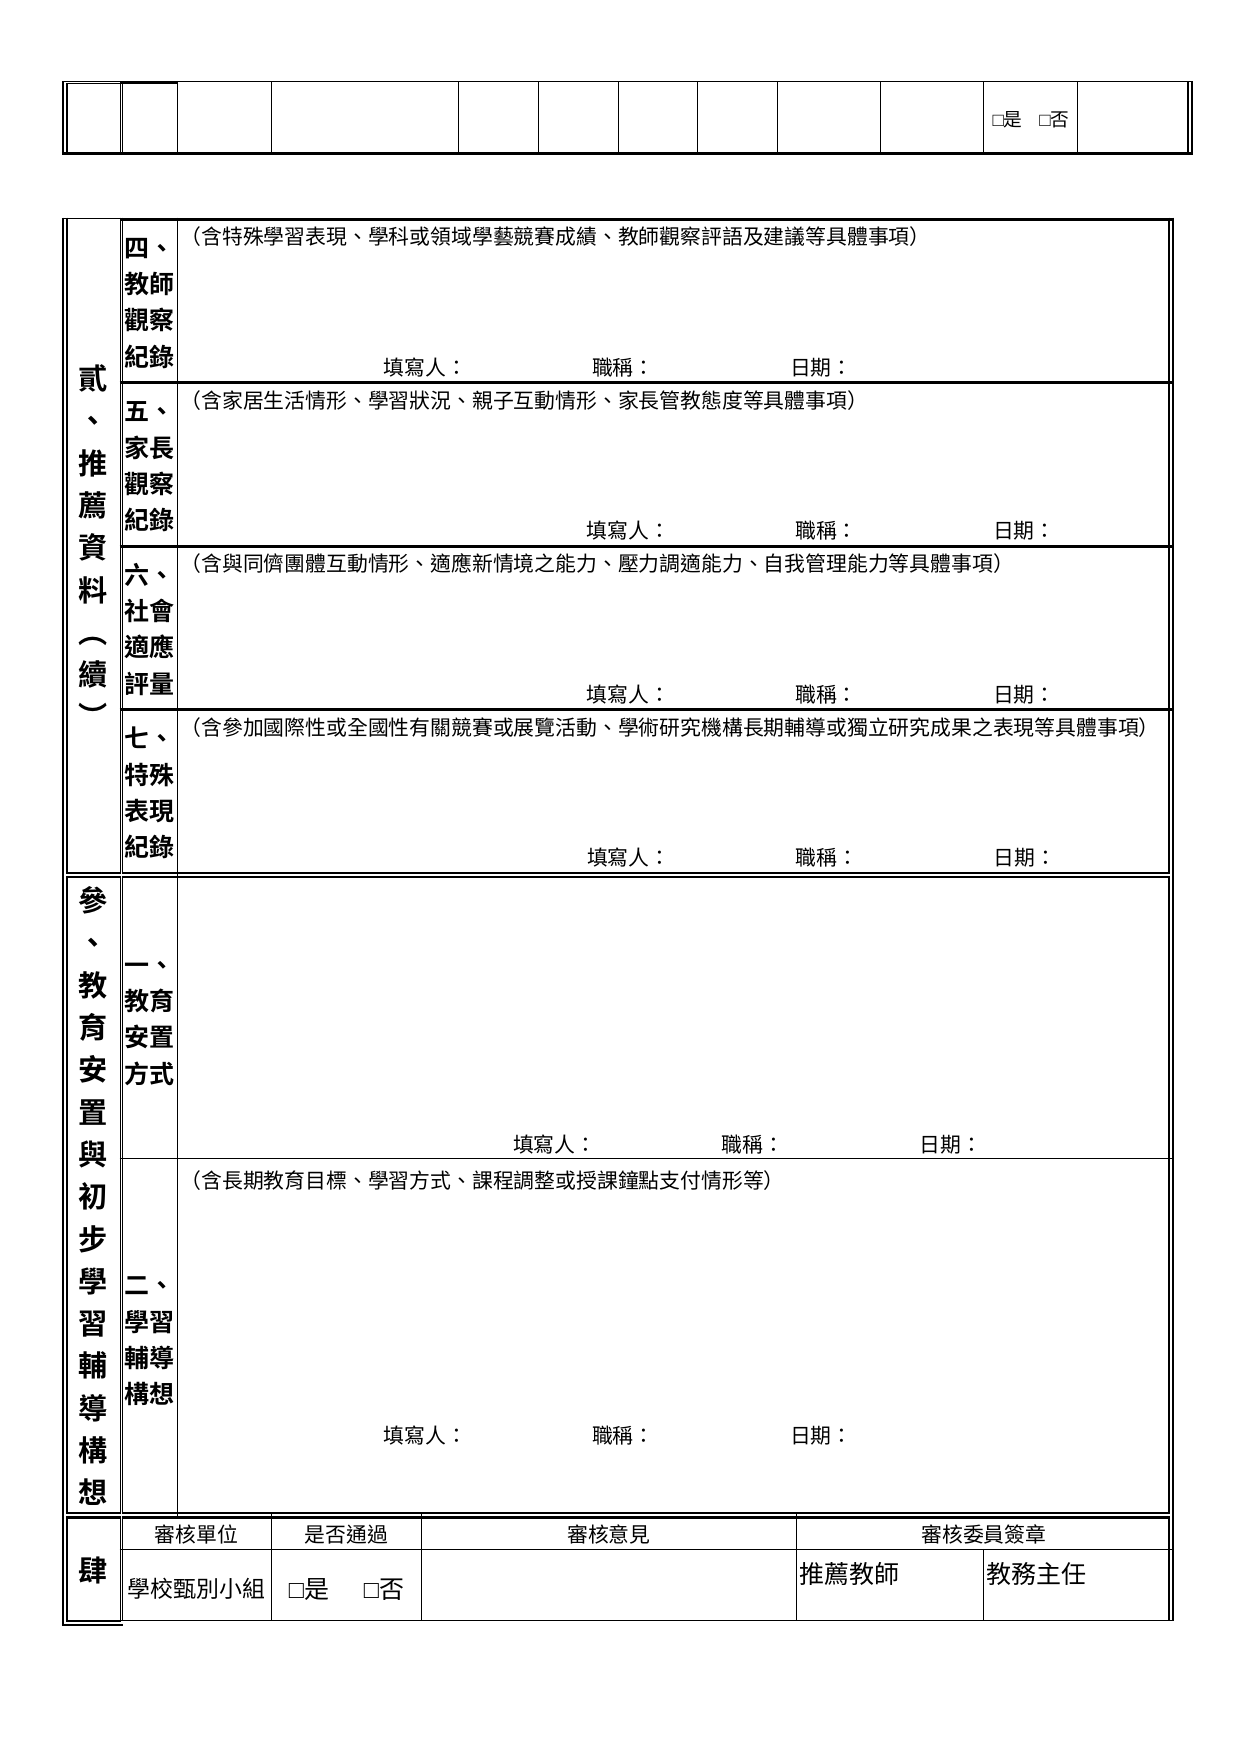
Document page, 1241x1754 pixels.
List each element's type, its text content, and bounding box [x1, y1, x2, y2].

table_cell [619, 82, 697, 152]
table_cell 一、 教育 安置 方式 [123, 878, 177, 1158]
table_cell 是否通過 [272, 1519, 421, 1549]
table_cell 填寫人： 職稱： 日期： [178, 878, 1168, 1158]
table_cell 參、 教育安置與初步學習輔導構想 [68, 878, 120, 1512]
table_header 四、教師觀察紀錄 [123, 221, 177, 381]
table_cell 七、 特殊 表現 紀錄 [123, 711, 177, 872]
table_cell □否 [346, 1550, 421, 1619]
table_cell □否 [1031, 82, 1077, 152]
table_header （含特殊學習表現、學科或領域學藝競賽成績、教師觀察評語及建議等具體事項） 填寫人： 職稱： 日期： [178, 221, 1168, 381]
table_cell [881, 82, 983, 152]
table_header 貳 、 推 薦 資 料 ︵續︶ [68, 219, 120, 872]
table_cell □是 [984, 82, 1031, 152]
table_cell 推薦教師 [797, 1550, 983, 1619]
table_cell 五、 家長 觀察 紀錄 [123, 384, 177, 544]
table_cell [68, 84, 120, 152]
table_cell （含與同儕團體互動情形、適應新情境之能力、壓力調適能力、自我管理能力等具體事項） 填寫人： 職稱： 日期： [178, 548, 1168, 708]
table_cell [272, 82, 458, 152]
table_cell 教務主任 [984, 1550, 1168, 1619]
table_cell 六、 社會 適應 評量 [123, 548, 177, 708]
table_cell [539, 82, 618, 152]
table_cell 肆 、 鑑 定 結 果 [68, 1519, 120, 1619]
table_cell （含家居生活情形、學習狀況、親子互動情形、家長管教態度等具體事項） 填寫人： 職稱： 日期： [178, 384, 1168, 544]
table_cell 審核委員簽章 [797, 1519, 1168, 1549]
table_cell 二、 學習 輔導 構想 [123, 1159, 177, 1512]
table_cell [1078, 82, 1187, 152]
table_cell □是 [272, 1550, 346, 1619]
table_cell 學校甄別小組 [123, 1550, 271, 1619]
table_cell [123, 84, 177, 152]
table_cell [178, 82, 271, 152]
table_cell 審核意見 [422, 1519, 796, 1549]
table_cell （含長期教育目標、學習方式、課程調整或授課鐘點支付情形等） 填寫人： 職稱： 日期： [178, 1159, 1168, 1512]
table_cell [698, 82, 777, 152]
table_cell [778, 82, 880, 152]
table_cell [459, 82, 538, 152]
table_cell 審核單位 [123, 1519, 271, 1549]
table_cell （含參加國際性或全國性有關競賽或展覽活動、學術研究機構長期輔導或獨立研究成果之表現等具體事項） 填寫人： 職稱： 日期： [178, 711, 1168, 872]
table_cell [422, 1550, 796, 1619]
